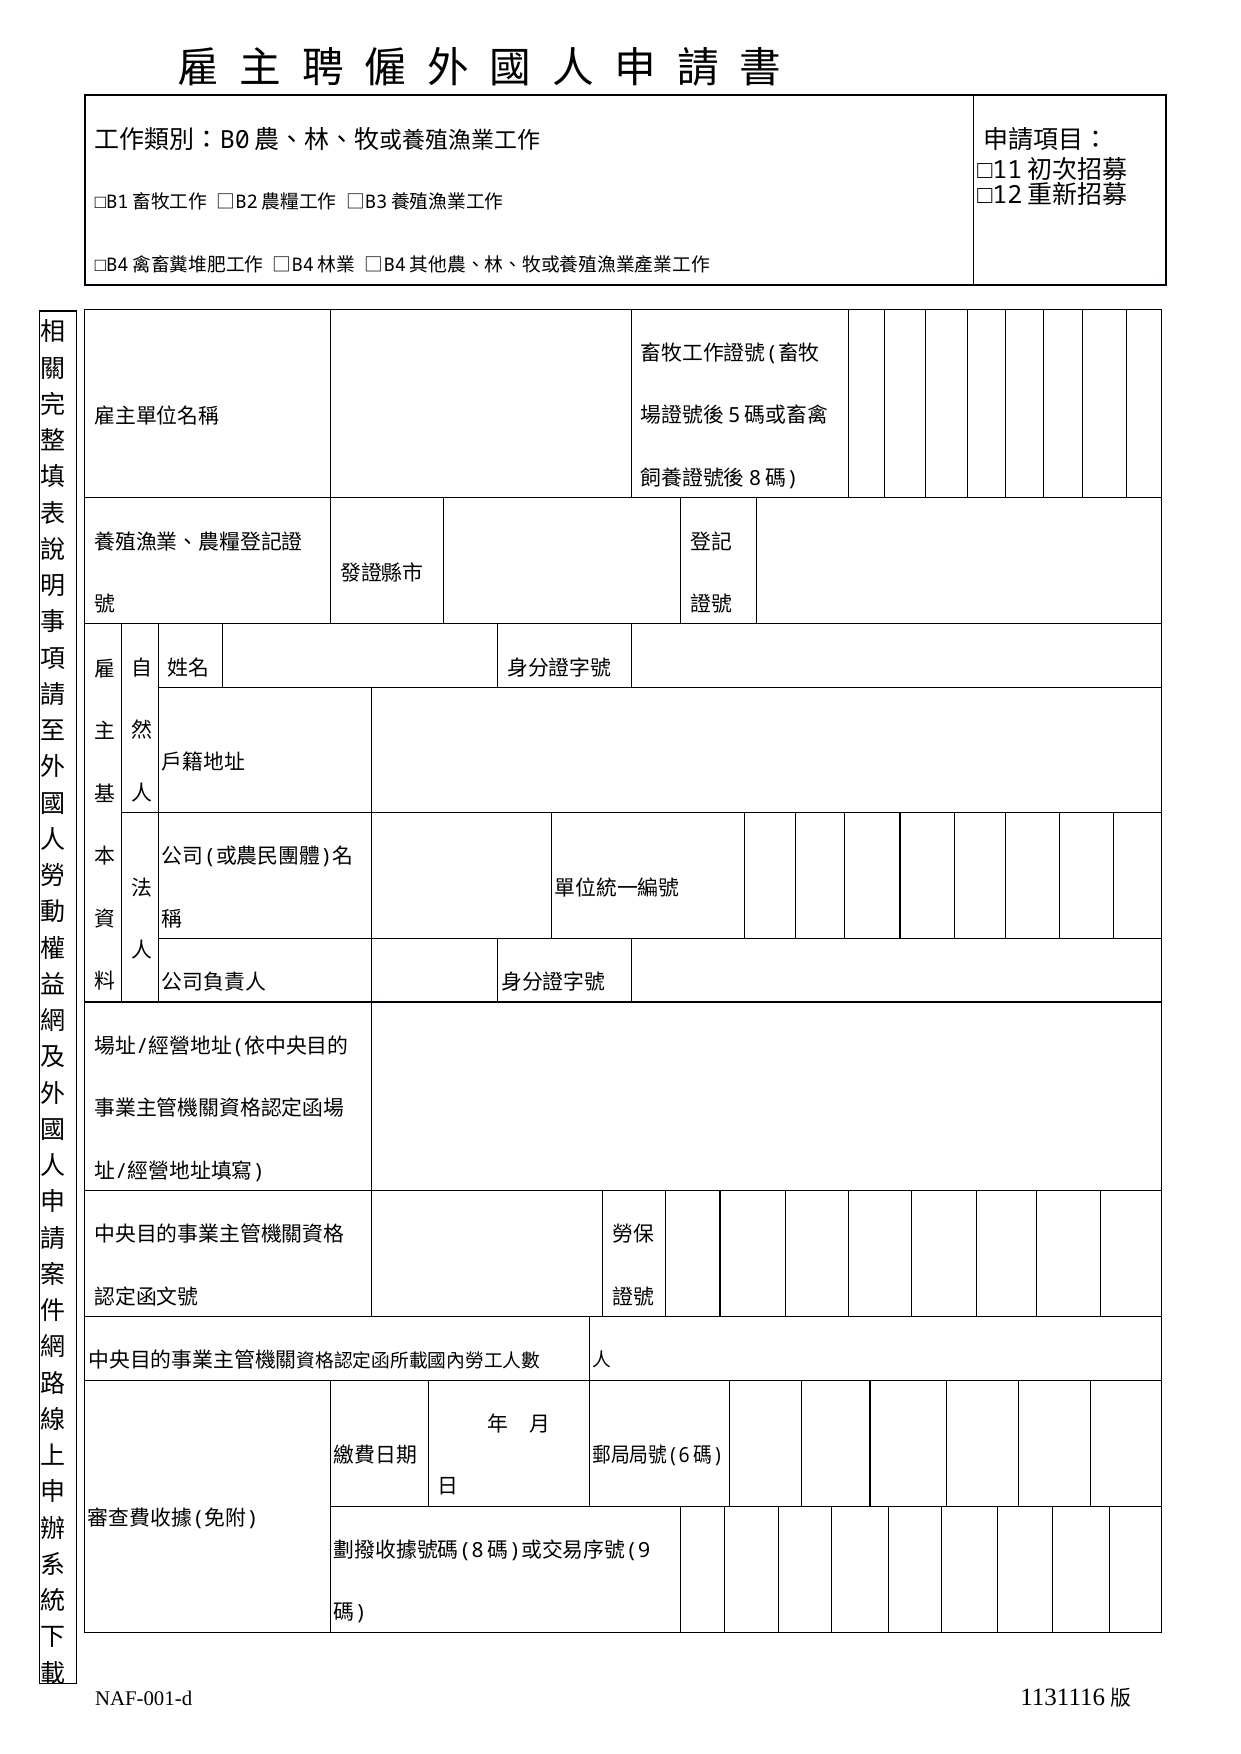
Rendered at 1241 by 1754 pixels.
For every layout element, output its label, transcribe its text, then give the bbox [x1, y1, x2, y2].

table_cell 勞保證號 [603, 1191, 665, 1316]
text 相關完整填表說明事項請至外國人勞動權益網及外國人申請案件網路線上申辦系統下載專區下載 [40, 312, 76, 1683]
table_header 工作類別：B0農、林、牧或養殖漁業工作 □B1畜牧工作 □B2農糧工作 □B3養殖漁業工作 □B4禽畜糞堆肥工作 □B4林業 □B4其他農、林、牧或養殖漁業產業工作 [86, 96, 973, 284]
table_cell [955, 813, 1005, 938]
table_cell 身分證字號 [498, 624, 631, 687]
table_cell 場址/經營地址(依中央目的事業主管機關資格認定函場址/經營地址填寫) [85, 1003, 371, 1190]
table_cell 姓名 [159, 624, 222, 687]
table_cell [947, 1381, 1018, 1506]
table_header [1044, 310, 1082, 497]
table_header [331, 310, 631, 497]
table_cell [1037, 1191, 1100, 1316]
table_header [1127, 310, 1161, 497]
table_cell [223, 624, 497, 687]
table_cell [632, 624, 1161, 687]
table_cell 單位統一編號 [552, 813, 744, 938]
table_cell [721, 1191, 785, 1316]
text 雇 主 聘 僱 外 國 人 申 請 書 [89, 34, 1063, 94]
table_cell 公司負責人 [159, 939, 371, 1001]
table_cell 雇主基本資料 [85, 624, 121, 1001]
table_cell [1110, 1507, 1161, 1632]
table_cell [372, 688, 1161, 812]
table_header [849, 310, 884, 497]
table_cell [796, 813, 844, 938]
table_header 雇主單位名稱 [85, 310, 330, 497]
table_cell [977, 1191, 1036, 1316]
table_cell [912, 1191, 976, 1316]
table_cell [845, 813, 899, 938]
table_cell [1060, 813, 1113, 938]
table_cell [1006, 813, 1059, 938]
table_cell [786, 1191, 848, 1316]
table_cell [757, 498, 1161, 623]
table_header [1083, 310, 1126, 497]
table_cell [849, 1191, 911, 1316]
table_cell [372, 813, 551, 938]
table_cell [901, 813, 954, 938]
table_cell [1019, 1381, 1090, 1506]
table_header 畜牧工作證號(畜牧場證號後5碼或畜禽飼養證號後8碼) [632, 310, 848, 497]
table_cell [632, 939, 1161, 1001]
table_cell [745, 813, 795, 938]
table_cell 戶籍地址 [159, 688, 371, 812]
table_header [926, 310, 967, 497]
table_cell 自然人 [122, 624, 158, 812]
table_cell 中央目的事業主管機關資格認定函所載國內勞工人數 [85, 1317, 589, 1379]
table_header 申請項目： □11初次招募 □12重新招募 [974, 96, 1165, 284]
table_cell [802, 1381, 869, 1506]
table_cell [1162, 1001, 1173, 1190]
table_cell [372, 1003, 1161, 1190]
table_cell 審查費收據(免附) [85, 1381, 330, 1632]
table_cell [1162, 812, 1173, 938]
table_cell [372, 1191, 602, 1316]
table_cell [1162, 1506, 1173, 1632]
table_header [885, 310, 925, 497]
table_cell [832, 1507, 888, 1632]
table_cell 法人 [122, 813, 158, 1001]
table_cell [444, 498, 680, 623]
table_cell [779, 1507, 831, 1632]
table_cell [1114, 813, 1161, 938]
table_cell [1162, 1190, 1173, 1316]
table_cell [1101, 1191, 1161, 1316]
table_cell [730, 1381, 801, 1506]
table_cell 年 月 日 [429, 1381, 589, 1506]
table_cell [666, 1191, 719, 1316]
table_cell 養殖漁業、農糧登記證號 [85, 498, 330, 623]
table_cell [1162, 687, 1173, 812]
table_cell [1162, 623, 1173, 687]
table_cell [725, 1507, 778, 1632]
table_cell [1162, 1380, 1173, 1506]
table_header [968, 310, 1005, 497]
table_cell 身分證字號 [498, 939, 631, 1001]
table_cell [871, 1381, 946, 1506]
table_cell [1162, 497, 1173, 623]
table_header [1162, 309, 1173, 497]
table_cell 公司(或農民團體)名稱 [159, 813, 371, 938]
table_cell [1162, 938, 1173, 1001]
table_header [1006, 310, 1043, 497]
table_cell [1053, 1507, 1109, 1632]
table_cell 繳費日期 [331, 1381, 428, 1506]
table_cell [1091, 1381, 1161, 1506]
table_cell [681, 1507, 724, 1632]
table_cell 中央目的事業主管機關資格認定函文號 [85, 1191, 371, 1316]
table_cell 劃撥收據號碼(8碼)或交易序號(9碼) [331, 1507, 680, 1632]
table_cell [372, 939, 497, 1001]
table_cell 郵局局號(6碼) [590, 1381, 729, 1506]
table_cell 發證縣市 [331, 498, 443, 623]
table_cell 登記證號 [681, 498, 756, 623]
table_cell [1162, 1316, 1173, 1379]
table_cell [998, 1507, 1052, 1632]
table_cell 人 [590, 1317, 1161, 1379]
table_cell [942, 1507, 997, 1632]
table_cell [889, 1507, 941, 1632]
